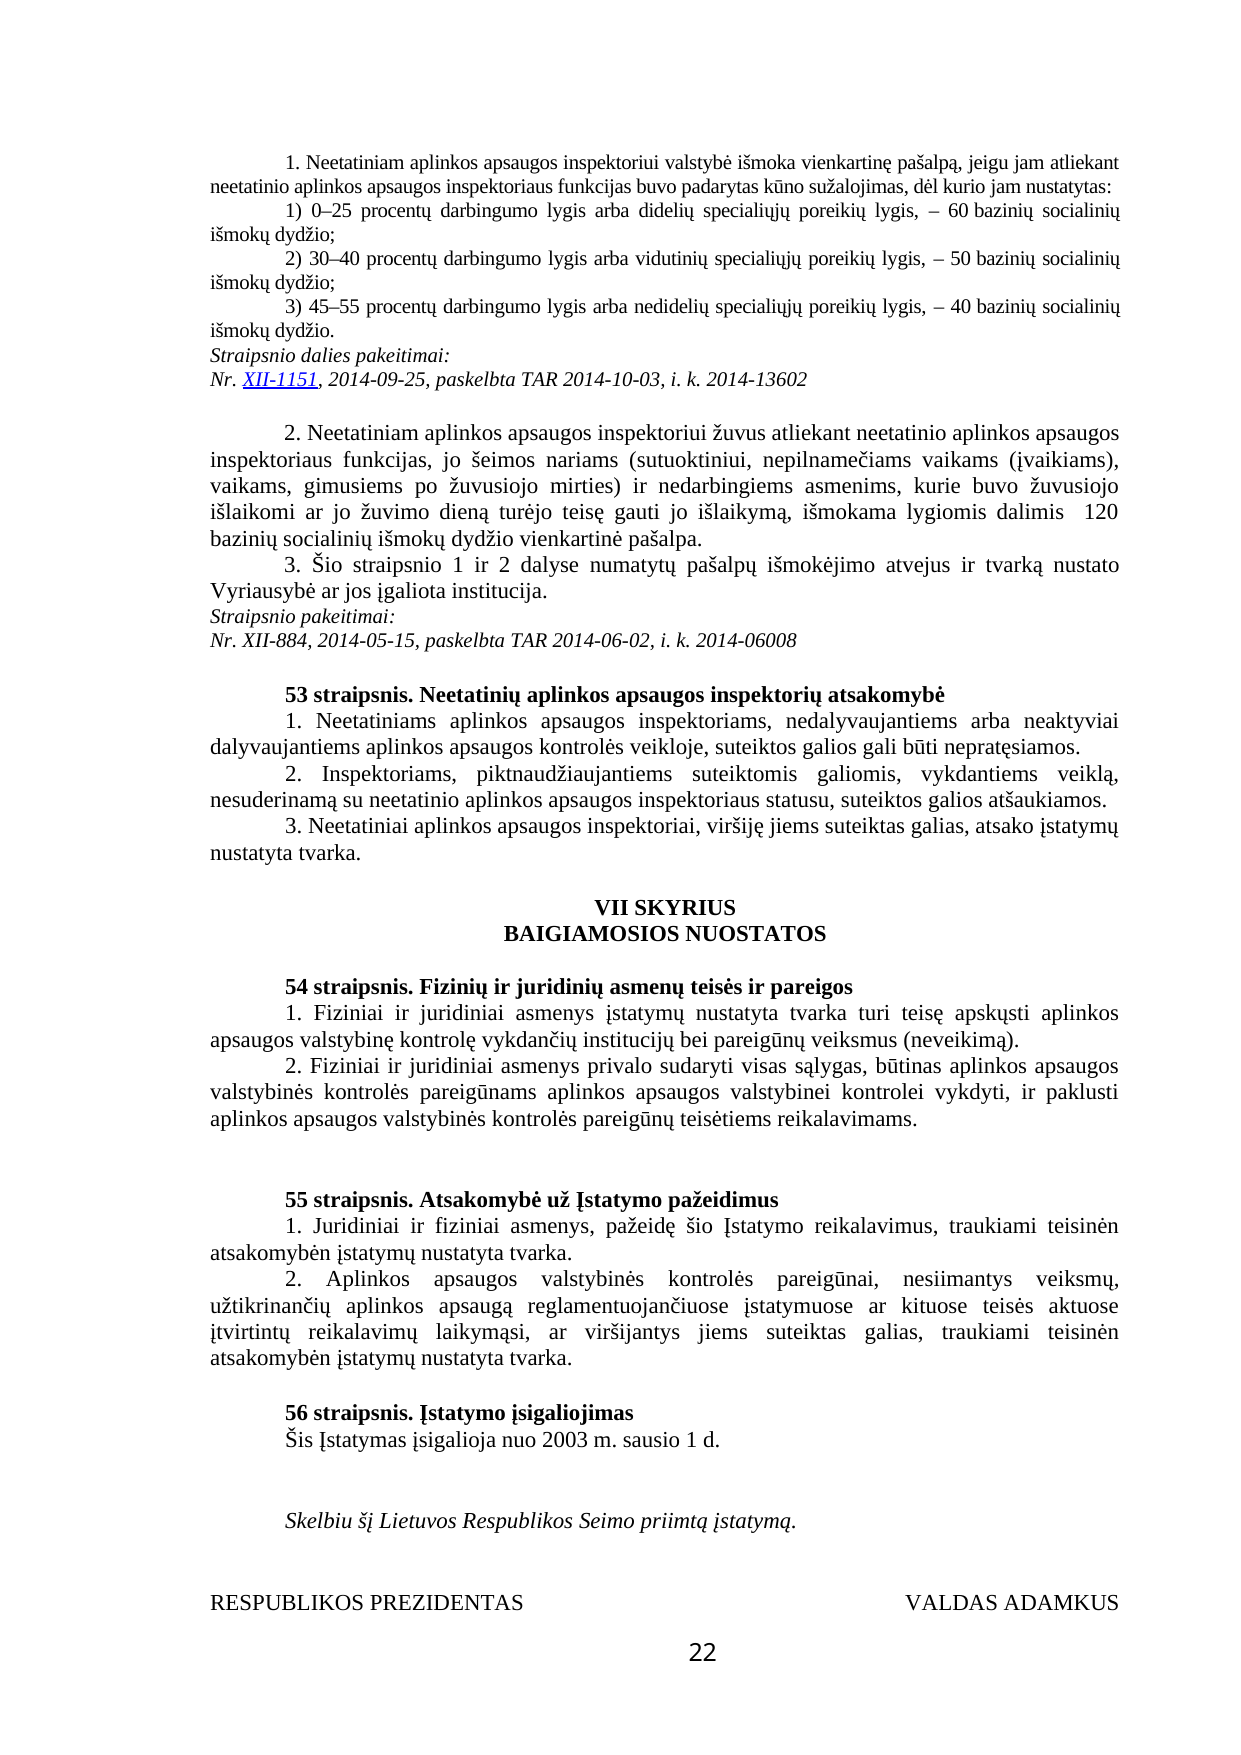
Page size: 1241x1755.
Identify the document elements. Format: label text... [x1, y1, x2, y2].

text 1) 0–25 procentų darbingumo lygis arba didelių specialiųjų poreikių lygis, – 60 bazinių socialinių išmokų dydžio; [210, 198, 1120, 246]
text 3. Neetatiniai aplinkos apsaugos inspektoriai, viršiję jiems suteiktas galias, atsako įstatymų nustatyta tvarka. [210, 812, 1120, 865]
text 2) 30–40 procentų darbingumo lygis arba vidutinių specialiųjų poreikių lygis, – 50 bazinių socialinių išmokų dydžio; [210, 246, 1120, 294]
text 2. Aplinkos apsaugos valstybinės kontrolės pareigūnai, nesiimantys veiksmų, užtikrinančių aplinkos apsaugą reglamentuojančiuose įstatymuose ar kituose teisės aktuose įtvirtintų reikalavimų laikymąsi, ar viršijantys jiems suteiktas galias, traukiami teisinėn atsakomybėn įstatymų nustatyta tvarka. [210, 1265, 1120, 1371]
text Straipsnio dalies pakeitimai: [210, 342, 1120, 367]
text 2. Fiziniai ir juridiniai asmenys privalo sudaryti visas sąlygas, būtinas aplinkos apsaugos valstybinės kontrolės pareigūnams aplinkos apsaugos valstybinei kontrolei vykdyti, ir paklusti aplinkos apsaugos valstybinės kontrolės pareigūnų teisėtiems reikalavimams. [210, 1052, 1120, 1131]
text VII SKYRIUS [210, 894, 1120, 920]
text 54 straipsnis. Fizinių ir juridinių asmenų teisės ir pareigos [210, 973, 1120, 999]
text 2. Inspektoriams, piktnaudžiaujantiems suteiktomis galiomis, vykdantiems veiklą, nesuderinamą su neetatinio aplinkos apsaugos inspektoriaus statusu, suteiktos galios atšaukiamos. [210, 760, 1120, 812]
text 3) 45–55 procentų darbingumo lygis arba nedidelių specialiųjų poreikių lygis, – 40 bazinių socialinių išmokų dydžio. [210, 294, 1120, 342]
text Nr. XII-1151, 2014-09-25, paskelbta TAR 2014-10-03, i. k. 2014-13602 [210, 367, 1120, 391]
text 55 straipsnis. Atsakomybė už Įstatymo pažeidimus [210, 1186, 1120, 1213]
text Straipsnio pakeitimai: [210, 604, 1120, 628]
text 3. Šio straipsnio 1 ir 2 dalyse numatytų pašalpų išmokėjimo atvejus ir tvarką nustato Vyriausybė ar jos įgaliota institucija. [210, 551, 1120, 604]
text 1. Neetatiniam aplinkos apsaugos inspektoriui valstybė išmoka vienkartinę pašalpą, jeigu jam atliekant neetatinio aplinkos apsaugos inspektoriaus funkcijas buvo padarytas kūno sužalojimas, dėl kurio jam nustatytas: [210, 150, 1120, 198]
text 1. Juridiniai ir fiziniai asmenys, pažeidę šio Įstatymo reikalavimus, traukiami teisinėn atsakomybėn įstatymų nustatyta tvarka. [210, 1213, 1120, 1265]
text 56 straipsnis. Įstatymo įsigaliojimas [210, 1399, 1120, 1426]
text RESPUBLIKOS PREZIDENTAS VALDAS ADAMKUS [210, 1589, 1120, 1615]
text 1. Fiziniai ir juridiniai asmenys įstatymų nustatyta tvarka turi teisę apskųsti aplinkos apsaugos valstybinę kontrolę vykdančių institucijų bei pareigūnų veiksmus (neveikimą). [210, 999, 1120, 1052]
text 53 straipsnis. Neetatinių aplinkos apsaugos inspektorių atsakomybė [210, 681, 1120, 707]
text Šis Įstatymas įsigalioja nuo 2003 m. sausio 1 d. [210, 1426, 1120, 1452]
text 1. Neetatiniams aplinkos apsaugos inspektoriams, nedalyvaujantiems arba neaktyviai dalyvaujantiems aplinkos apsaugos kontrolės veikloje, suteiktos galios gali būti nepratęsiamos. [210, 707, 1120, 760]
text Skelbiu šį Lietuvos Respublikos Seimo priimtą įstatymą. [210, 1507, 1120, 1534]
text 2. Neetatiniam aplinkos apsaugos inspektoriui žuvus atliekant neetatinio aplinkos apsaugos inspektoriaus funkcijas, jo šeimos nariams (sutuoktiniui, nepilnamečiams vaikams (įvaikiams), vaikams, gimusiems po žuvusiojo mirties) ir nedarbingiems asmenims, kurie buvo žuvusiojo išlaikomi ar jo žuvimo dieną turėjo teisę gauti jo išlaikymą, išmokama lygiomis dalimis 120 bazinių socialinių išmokų dydžio vienkartinė pašalpa. [210, 419, 1120, 551]
text Nr. XII-884, 2014-05-15, paskelbta TAR 2014-06-02, i. k. 2014-06008 [210, 628, 1120, 652]
text BAIGIAMOSIOS NUOSTATOS [210, 920, 1120, 947]
